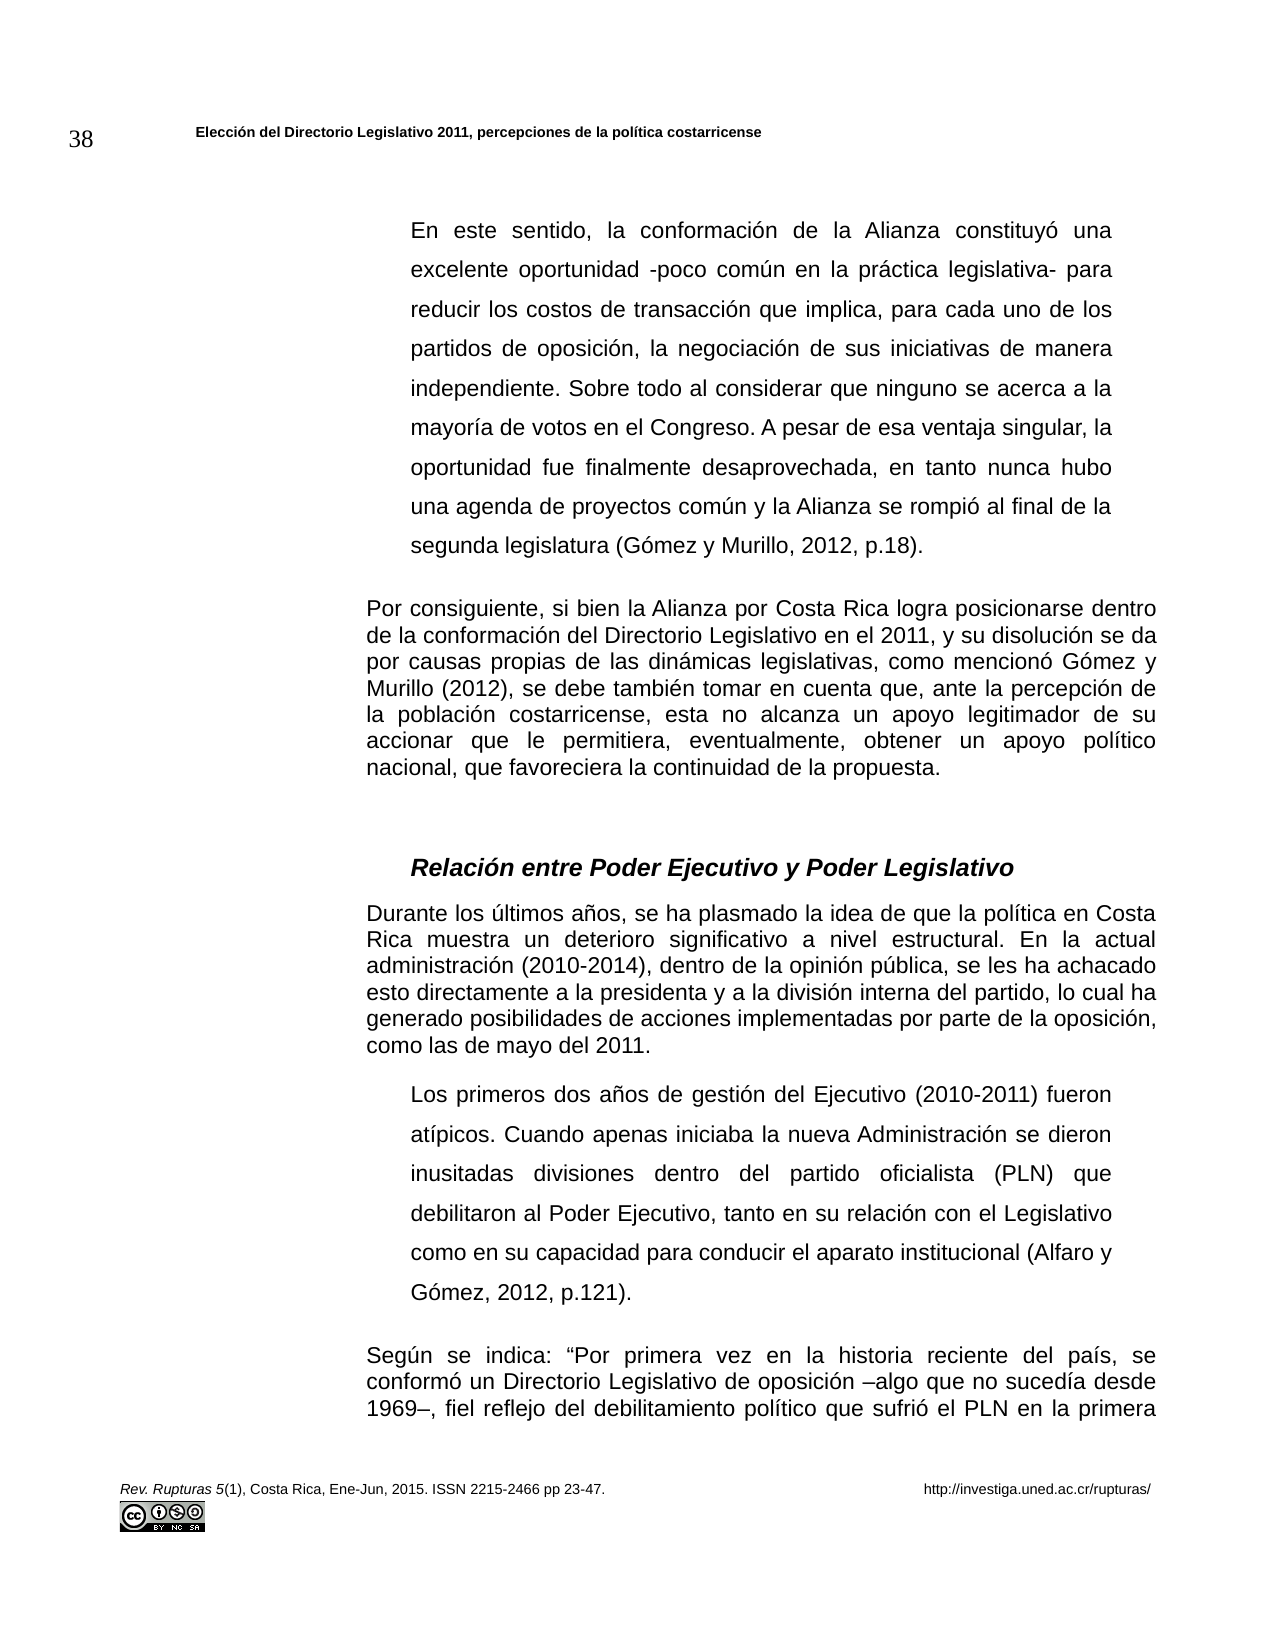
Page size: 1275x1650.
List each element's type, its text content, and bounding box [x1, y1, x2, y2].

text Según se indica: “Por primera vez en la historia reciente del país, se conformó un Directorio Legislativo de oposición –algo que no sucedía desde 1969–, fiel reflejo del debilitamiento político que sufrió el PLN en la primera [366, 1342, 1157, 1421]
text Por consiguiente, si bien la Alianza por Costa Rica logra posicionarse dentro de la conformación del Directorio Legislativo en el 2011, y su disolución se da por causas propias de las dinámicas legislativas, como mencionó Gómez y Murillo (2012), se debe también tomar en cuenta que, ante la percepción de la población costarricense, esta no alcanza un apoyo legitimador de su accionar que le permitiera, eventualmente, obtener un apoyo político nacional, que favoreciera la continuidad de la propuesta. [366, 595, 1157, 780]
text Durante los últimos años, se ha plasmado la idea de que la política en Costa Rica muestra un deterioro significativo a nivel estructural. En la actual administración (2010-2014), dentro de la opinión pública, se les ha achacado esto directamente a la presidenta y a la división interna del partido, lo cual ha generado posibilidades de acciones implementadas por parte de la oposición, como las de mayo del 2011. [366, 900, 1157, 1058]
picture [119, 1501, 205, 1532]
subtitle Relación entre Poder Ejecutivo y Poder Legislativo [410, 853, 1157, 882]
text En este sentido, la conformación de la Alianza constituyó una excelente oportunidad -poco común en la práctica legislativa- para reducir los costos de transacción que implica, para cada uno de los partidos de oposición, la negociación de sus iniciativas de manera independiente. Sobre todo al considerar que ninguno se acerca a la mayoría de votos en el Congreso. A pesar de esa ventaja singular, la oportunidad fue finalmente desaprovechada, en tanto nunca hubo una agenda de proyectos común y la Alianza se rompió al final de la segunda legislatura (Gómez y Murillo, 2012, p.18). [410, 217, 1113, 559]
text Los primeros dos años de gestión del Ejecutivo (2010-2011) fueron atípicos. Cuando apenas iniciaba la nueva Administración se dieron inusitadas divisiones dentro del partido oficialista (PLN) que debilitaron al Poder Ejecutivo, tanto en su relación con el Legislativo como en su capacidad para conducir el aparato institucional (Alfaro y Gómez, 2012, p.121). [410, 1081, 1113, 1305]
